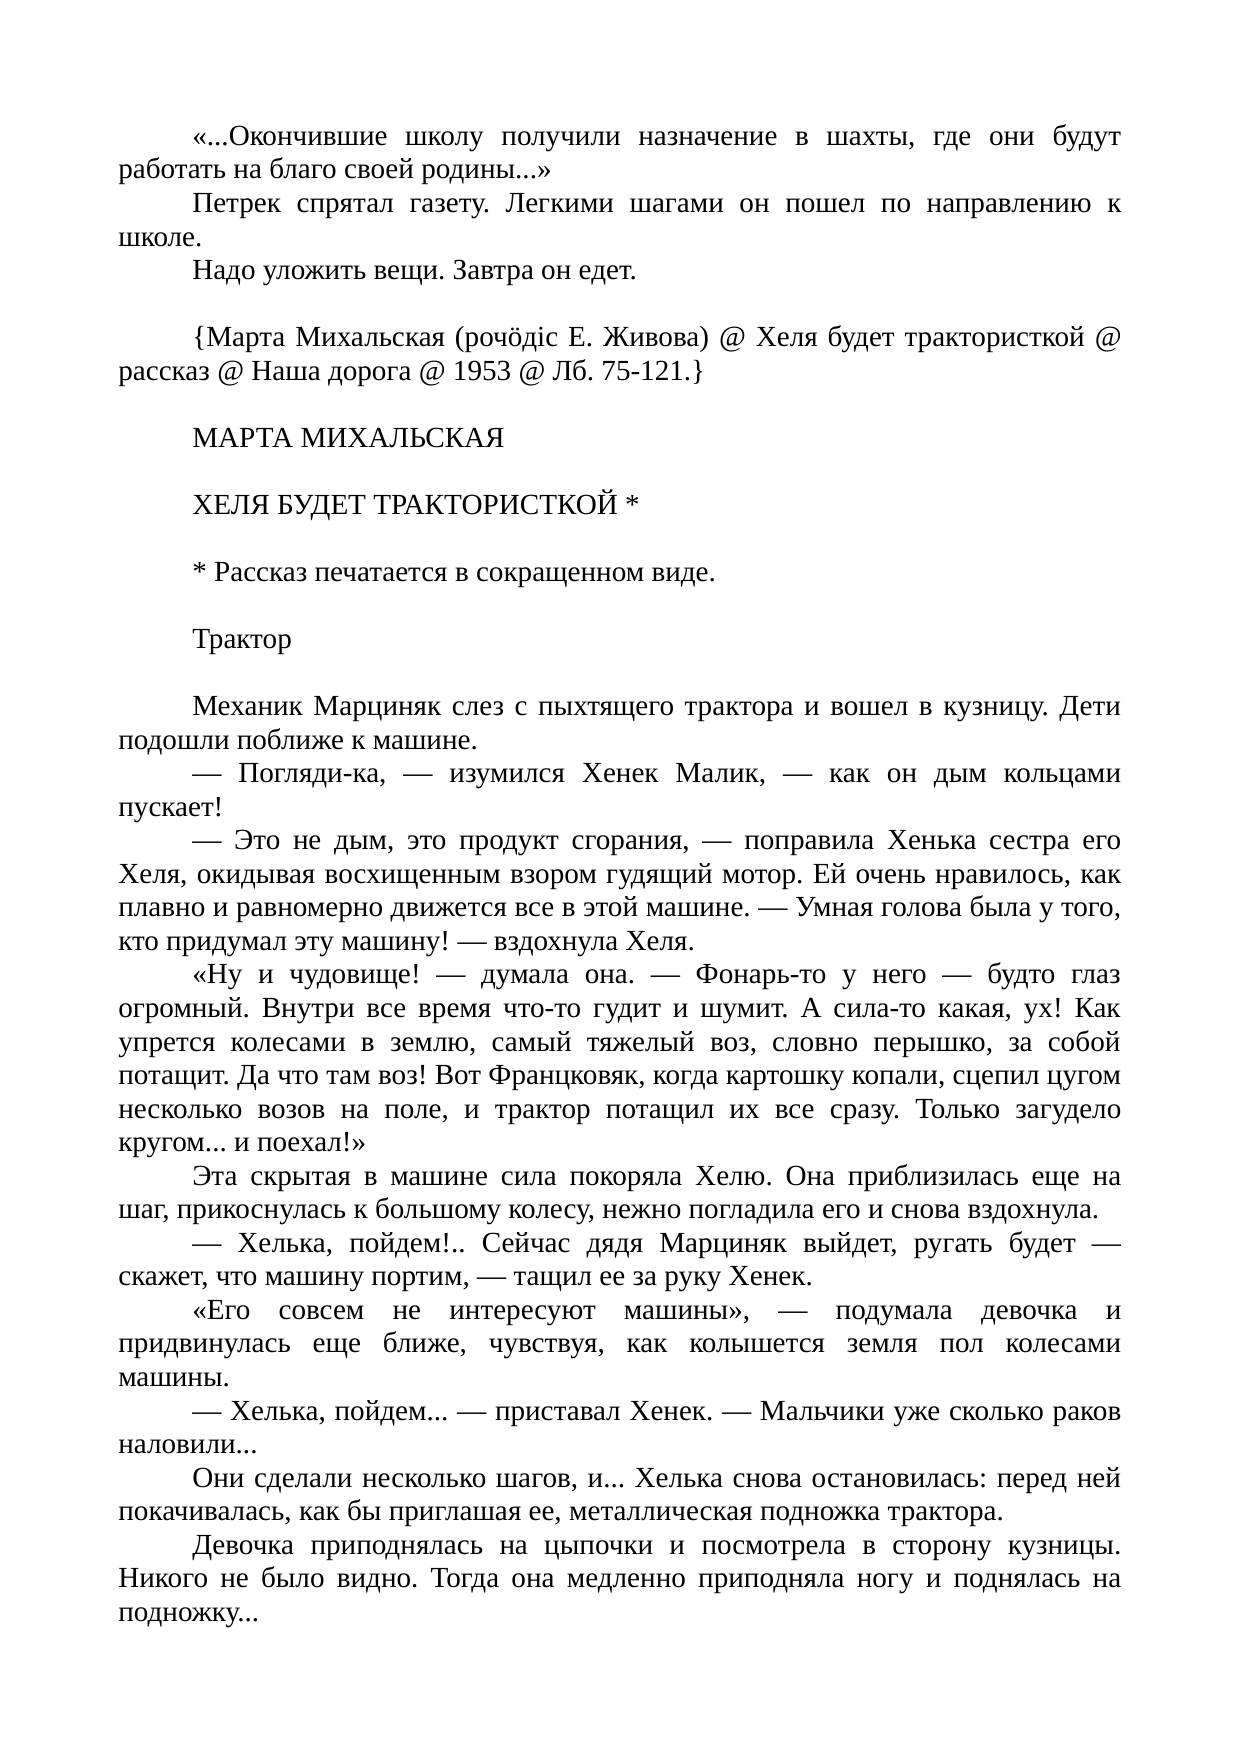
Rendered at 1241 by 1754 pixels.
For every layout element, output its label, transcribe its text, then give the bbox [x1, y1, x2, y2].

text — Хелька, пойдем!.. Сейчас дядя Марциняк выйдет, ругать будет — скажет, что машину портим, — тащил ее за руку Хенек. [118, 1225, 1122, 1292]
text МАРТА МИХАЛЬСКАЯ [118, 420, 1122, 453]
text «Ну и чудовище! — думала она. — Фонарь-то у него — будто глаз огромный. Внутри все время что-то гудит и шумит. А сила-то какая, ух! Как упрется колесами в землю, самый тяжелый воз, словно перышко, за собой потащит. Да что там воз! Вот Францковяк, когда картошку копали, сцепил цугом несколько возов на поле, и трактор потащил их все сразу. Только загудело кругом... и поехал!» [118, 957, 1122, 1158]
text Эта скрытая в машине сила покоряла Хелю. Она приблизилась еще на шаг, прикоснулась к большому колесу, нежно погладила его и снова вздохнула. [118, 1158, 1122, 1225]
text Они сделали несколько шагов, и... Хелька снова остановилась: перед ней покачивалась, как бы приглашая ее, металлическая подножка трактора. [118, 1460, 1122, 1527]
text — Погляди-ка, — изумился Хенек Малик, — как он дым кольцами пускает! [118, 755, 1122, 822]
text — Хелька, пойдем... — приставал Хенек. — Мальчики уже сколько раков наловили... [118, 1393, 1122, 1460]
text — Это не дым, это продукт сгорания, — поправила Хенька сестра его Хеля, окидывая восхищенным взором гудящий мотор. Ей очень нравилось, как плавно и равномерно движется все в этой машине. — Умная голова была у того, кто придумал эту машину! — вздохнула Хеля. [118, 822, 1122, 957]
text ХЕЛЯ БУДЕТ ТРАКТОРИСТКОЙ * [118, 487, 1122, 521]
text Петрек спрятал газету. Легкими шагами он пошел по направлению к школе. [118, 185, 1122, 252]
text «...Окончившие школу получили назначение в шахты, где они будут работать на благо своей родины...» [118, 118, 1122, 185]
text * Рассказ печатается в сокращенном виде. [118, 554, 1122, 588]
text Трактор [118, 621, 1122, 655]
text Девочка приподнялась на цыпочки и посмотрела в сторону кузницы. Никого не было видно. Тогда она медленно приподняла ногу и поднялась на подножку... [118, 1527, 1122, 1627]
text Механик Марциняк слез с пыхтящего трактора и вошел в кузницу. Дети подошли поближе к машине. [118, 688, 1122, 755]
text Надо уложить вещи. Завтра он едет. [118, 252, 1122, 286]
text {Марта Михальская (рочӧдіс Е. Живова) @ Хеля будет трактористкой @ рассказ @ Наша дорога @ 1953 @ Лб. 75-121.} [118, 319, 1122, 386]
text «Его совсем не интересуют машины», — подумала девочка и придвинулась еще ближе, чувствуя, как колышется земля пол колесами машины. [118, 1292, 1122, 1393]
